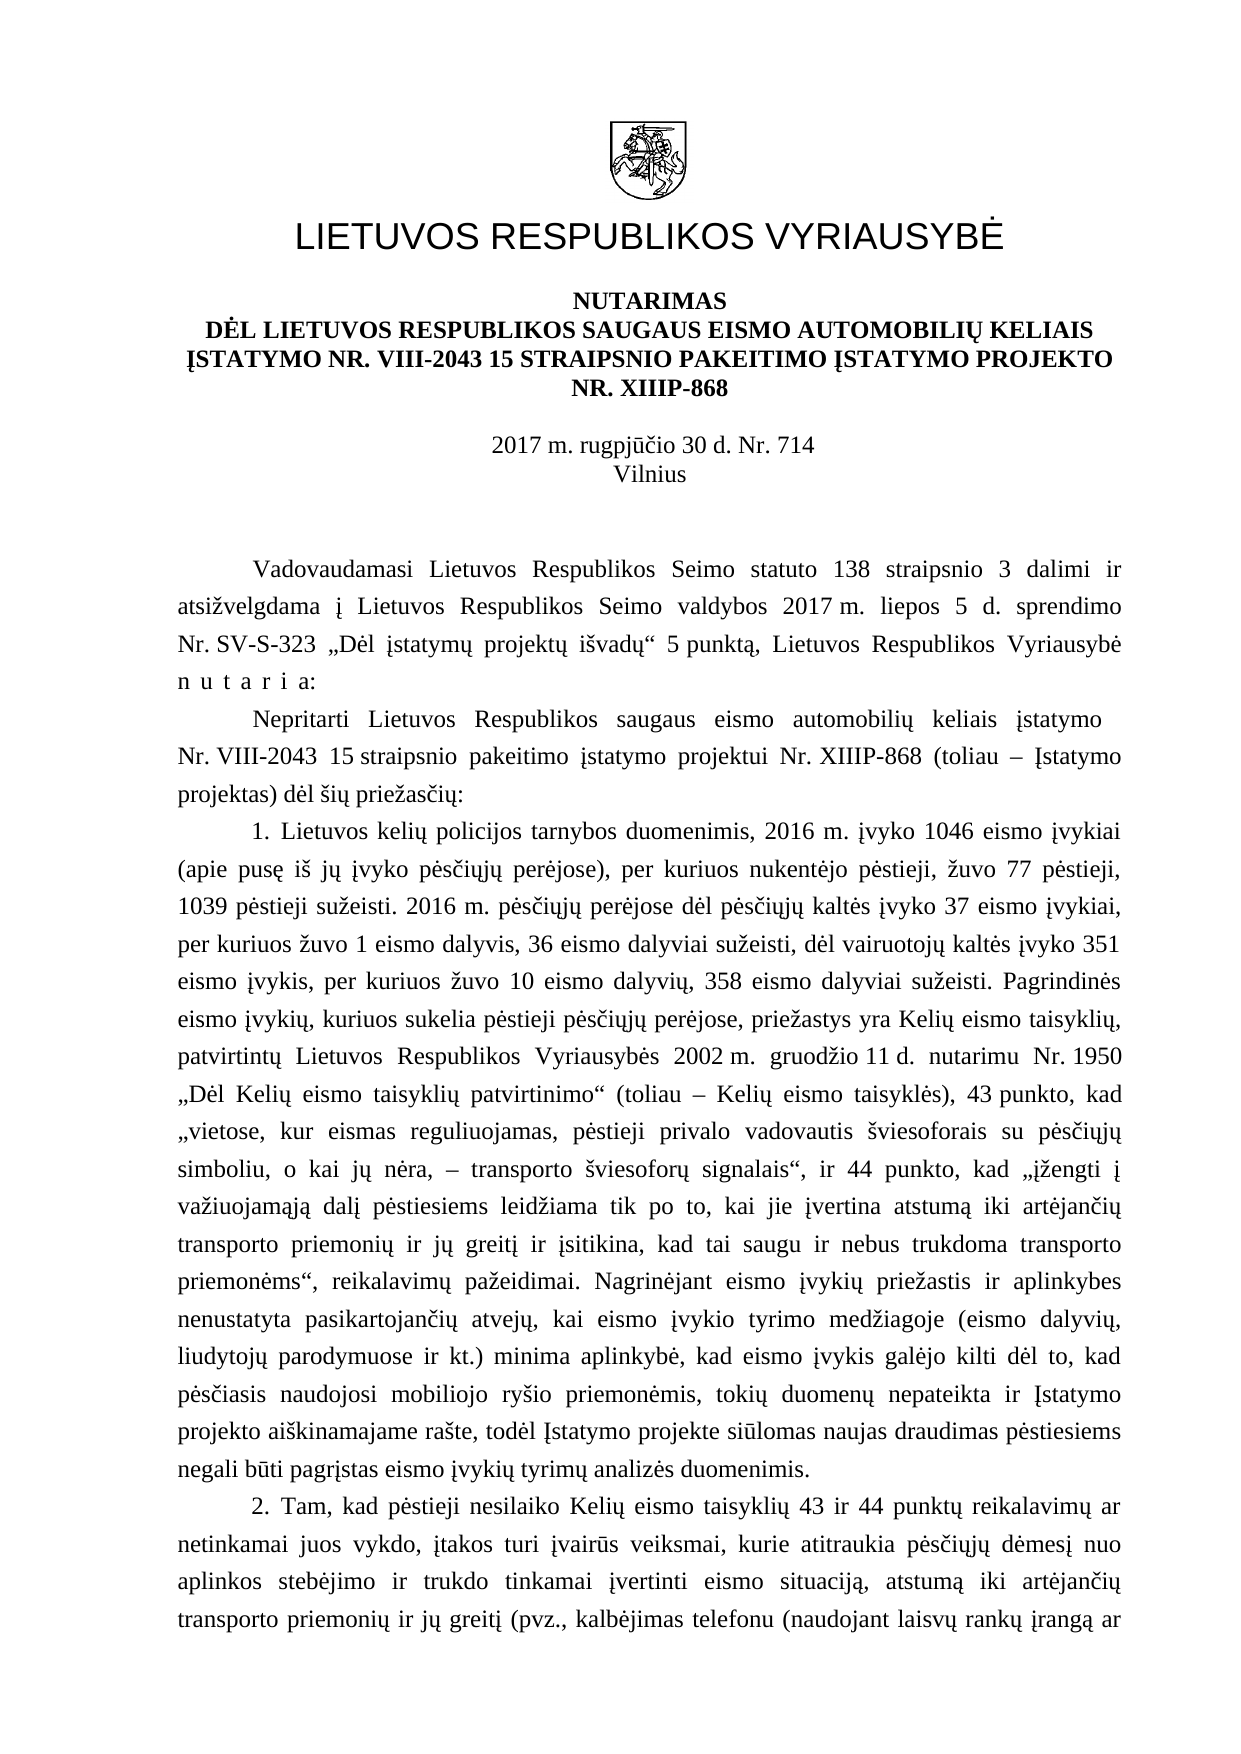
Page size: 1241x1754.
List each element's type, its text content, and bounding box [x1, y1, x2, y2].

text 2. Tam, kad pėstieji nesilaiko Kelių eismo taisyklių 43 ir 44 punktų reikalavimų ar netinkamai juos vykdo, įtakos turi įvairūs veiksmai, kurie atitraukia pėsčiųjų dėmesį nuo aplinkos stebėjimo ir trukdo tinkamai įvertinti eismo situaciją, atstumą iki artėjančių transporto priemonių ir jų greitį (pvz., kalbėjimas telefonu (naudojant laisvų rankų įrangą ar [177, 1483, 1122, 1633]
text Nepritarti Lietuvos Respublikos saugaus eismo automobilių keliais įstatymo Nr. VIII-2043 15 straipsnio pakeitimo įstatymo projektui Nr. XIIIP-868 (toliau – Įstatymo projektas) dėl šių priežasčių: [177, 695, 1122, 808]
text Vadovaudamasi Lietuvos Respublikos Seimo statuto 138 straipsnio 3 dalimi ir atsižvelgdama į Lietuvos Respublikos Seimo valdybos 2017 m. liepos 5 d. sprendimo Nr. SV-S-323 „Dėl įstatymų projektų išvadų“ 5 punktą, Lietuvos Respublikos Vyriausybė nutaria: [177, 545, 1122, 695]
text Vilnius [177, 459, 1122, 488]
text DĖL LIETUVOS RESPUBLIKOS SAUGAUS EISMO AUTOMOBILIŲ KELIAIS ĮSTATYMO NR. VIII-2043 15 STRAIPSNIO PAKEITIMO ĮSTATYMO PROJEKTO NR. XIIIP-868 [177, 315, 1122, 401]
text Lietuvos Respublikos Vyriausybė [177, 214, 1122, 258]
text nutarimas [177, 286, 1122, 315]
text 1. Lietuvos kelių policijos tarnybos duomenimis, 2016 m. įvyko 1046 eismo įvykiai (apie pusę iš jų įvyko pėsčiųjų perėjose), per kuriuos nukentėjo pėstieji, žuvo 77 pėstieji, 1039 pėstieji sužeisti. 2016 m. pėsčiųjų perėjose dėl pėsčiųjų kaltės įvyko 37 eismo įvykiai, per kuriuos žuvo 1 eismo dalyvis, 36 eismo dalyviai sužeisti, dėl vairuotojų kaltės įvyko 351 eismo įvykis, per kuriuos žuvo 10 eismo dalyvių, 358 eismo dalyviai sužeisti. Pagrindinės eismo įvykių, kuriuos sukelia pėstieji pėsčiųjų perėjose, priežastys yra Kelių eismo taisyklių, patvirtintų Lietuvos Respublikos Vyriausybės 2002 m. gruodžio 11 d. nutarimu Nr. 1950 „Dėl Kelių eismo taisyklių patvirtinimo“ (toliau – Kelių eismo taisyklės), 43 punkto, kad „vietose, kur eismas reguliuojamas, pėstieji privalo vadovautis šviesoforais su pėsčiųjų simboliu, o kai jų nėra, – transporto šviesoforų signalais“, ir 44 punkto, kad „įžengti į važiuojamąją dalį pėstiesiems leidžiama tik po to, kai jie įvertina atstumą iki artėjančių transporto priemonių ir jų greitį ir įsitikina, kad tai saugu ir nebus trukdoma transporto priemonėms“, reikalavimų pažeidimai. Nagrinėjant eismo įvykių priežastis ir aplinkybes nenustatyta pasikartojančių atvejų, kai eismo įvykio tyrimo medžiagoje (eismo dalyvių, liudytojų parodymuose ir kt.) minima aplinkybė, kad eismo įvykis galėjo kilti dėl to, kad pėsčiasis naudojosi mobiliojo ryšio priemonėmis, tokių duomenų nepateikta ir Įstatymo projekto aiškinamajame rašte, todėl Įstatymo projekte siūlomas naujas draudimas pėstiesiems negali būti pagrįstas eismo įvykių tyrimų analizės duomenimis. [177, 808, 1122, 1483]
text 2017 m. rugpjūčio 30 d. Nr. 714 [177, 430, 1122, 459]
